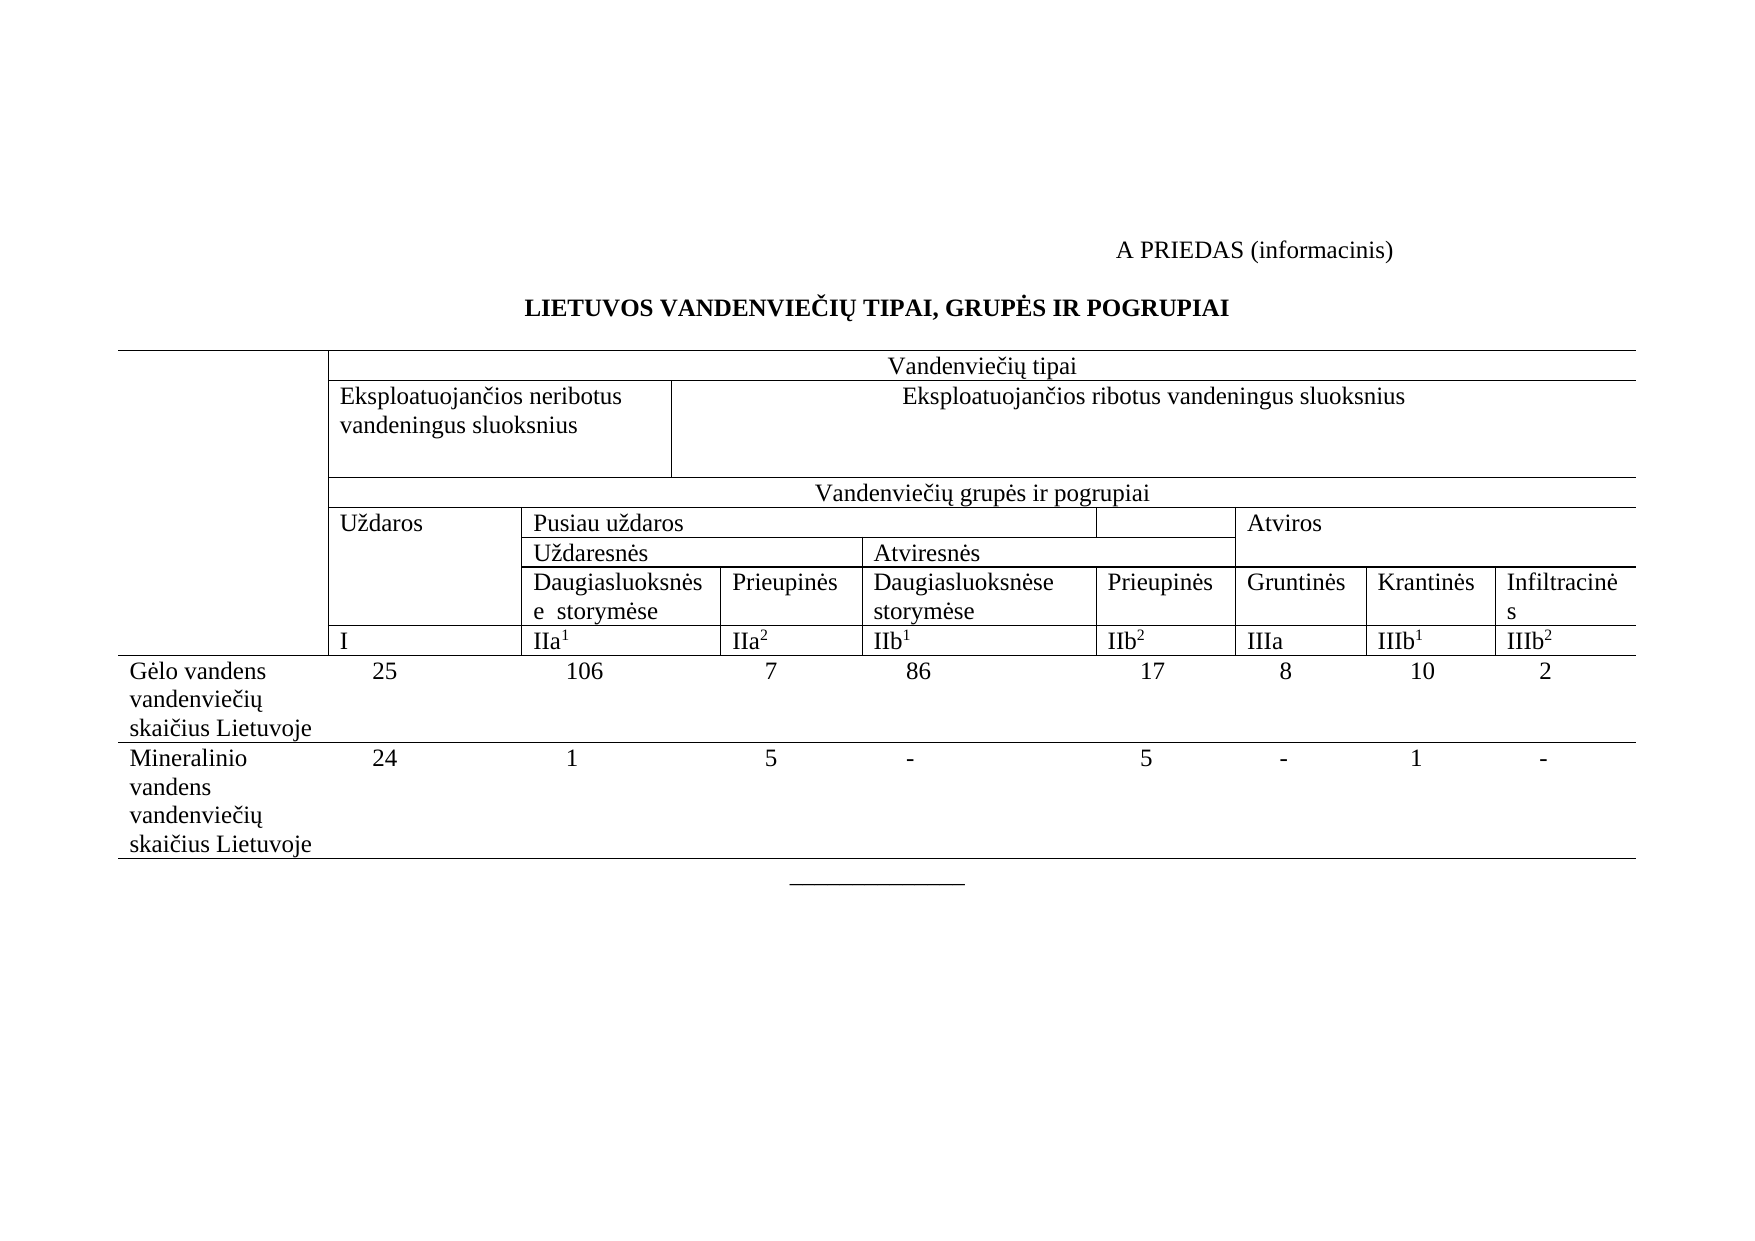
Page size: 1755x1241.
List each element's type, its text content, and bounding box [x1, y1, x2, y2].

table_cell Prieupinės [721, 568, 862, 625]
table_cell I [329, 626, 521, 655]
table_cell Uždaresnės [522, 538, 862, 566]
text ______________ [118, 859, 1636, 888]
table_cell IIa1 [522, 626, 720, 655]
text LIETUVOS VANDENVIEČIŲ TIPAI, GRUPĖS IR POGRUPIAI [118, 293, 1636, 322]
table_cell 106 [522, 656, 721, 742]
table_cell 86 [862, 656, 1096, 742]
table_cell Daugiasluoksnėse storymėse [863, 568, 1096, 625]
table_cell 2 [1495, 656, 1636, 742]
table_cell IIb1 [863, 626, 1096, 655]
table_cell Uždaros [329, 508, 521, 625]
table_cell [1097, 508, 1235, 537]
table_cell Atviresnės [863, 538, 1235, 566]
table_cell Prieupinės [1097, 568, 1235, 625]
table_cell 5 [1096, 743, 1236, 858]
table_cell 10 [1366, 656, 1495, 742]
table_cell IIb2 [1097, 626, 1235, 655]
table_cell 1 [522, 743, 721, 858]
table_cell 7 [721, 656, 862, 742]
table_cell 24 [328, 743, 522, 858]
table_header [118, 351, 328, 655]
table_cell Gruntinės [1236, 568, 1366, 625]
table_cell Atviros [1236, 508, 1636, 566]
text A PRIEDAS (informacinis) [118, 235, 1636, 264]
table_cell IIIa [1236, 626, 1366, 655]
table_cell - [862, 743, 1096, 858]
table_cell IIIb2 [1496, 626, 1636, 655]
table_cell Pusiau uždaros [522, 508, 1096, 537]
table_cell 25 [328, 656, 522, 742]
table_cell IIIb1 [1367, 626, 1495, 655]
table_cell Infiltracinės [1496, 568, 1636, 625]
table_cell Vandenviečių grupės ir pogrupiai [329, 478, 1636, 507]
table_header Vandenviečių tipai [329, 351, 1636, 380]
table_cell 8 [1236, 656, 1366, 742]
table_cell Krantinės [1367, 568, 1495, 625]
table_cell - [1495, 743, 1636, 858]
table_cell Gėlo vandens vandenviečių skaičius Lietuvoje [118, 656, 328, 742]
table_cell Eksploatuojančios ribotus vandeningus sluoksnius [672, 381, 1636, 477]
table_cell IIa2 [721, 626, 862, 655]
table_cell 17 [1096, 656, 1236, 742]
table_cell Eksploatuojančios neribotus vandeningus sluoksnius [329, 381, 671, 477]
table_cell 5 [721, 743, 862, 858]
table_cell - [1236, 743, 1366, 858]
table_cell 1 [1366, 743, 1495, 858]
table_cell Daugiasluoksnėse storymėse [522, 568, 720, 625]
table_cell Mineralinio vandens vandenviečių skaičius Lietuvoje [118, 743, 328, 858]
